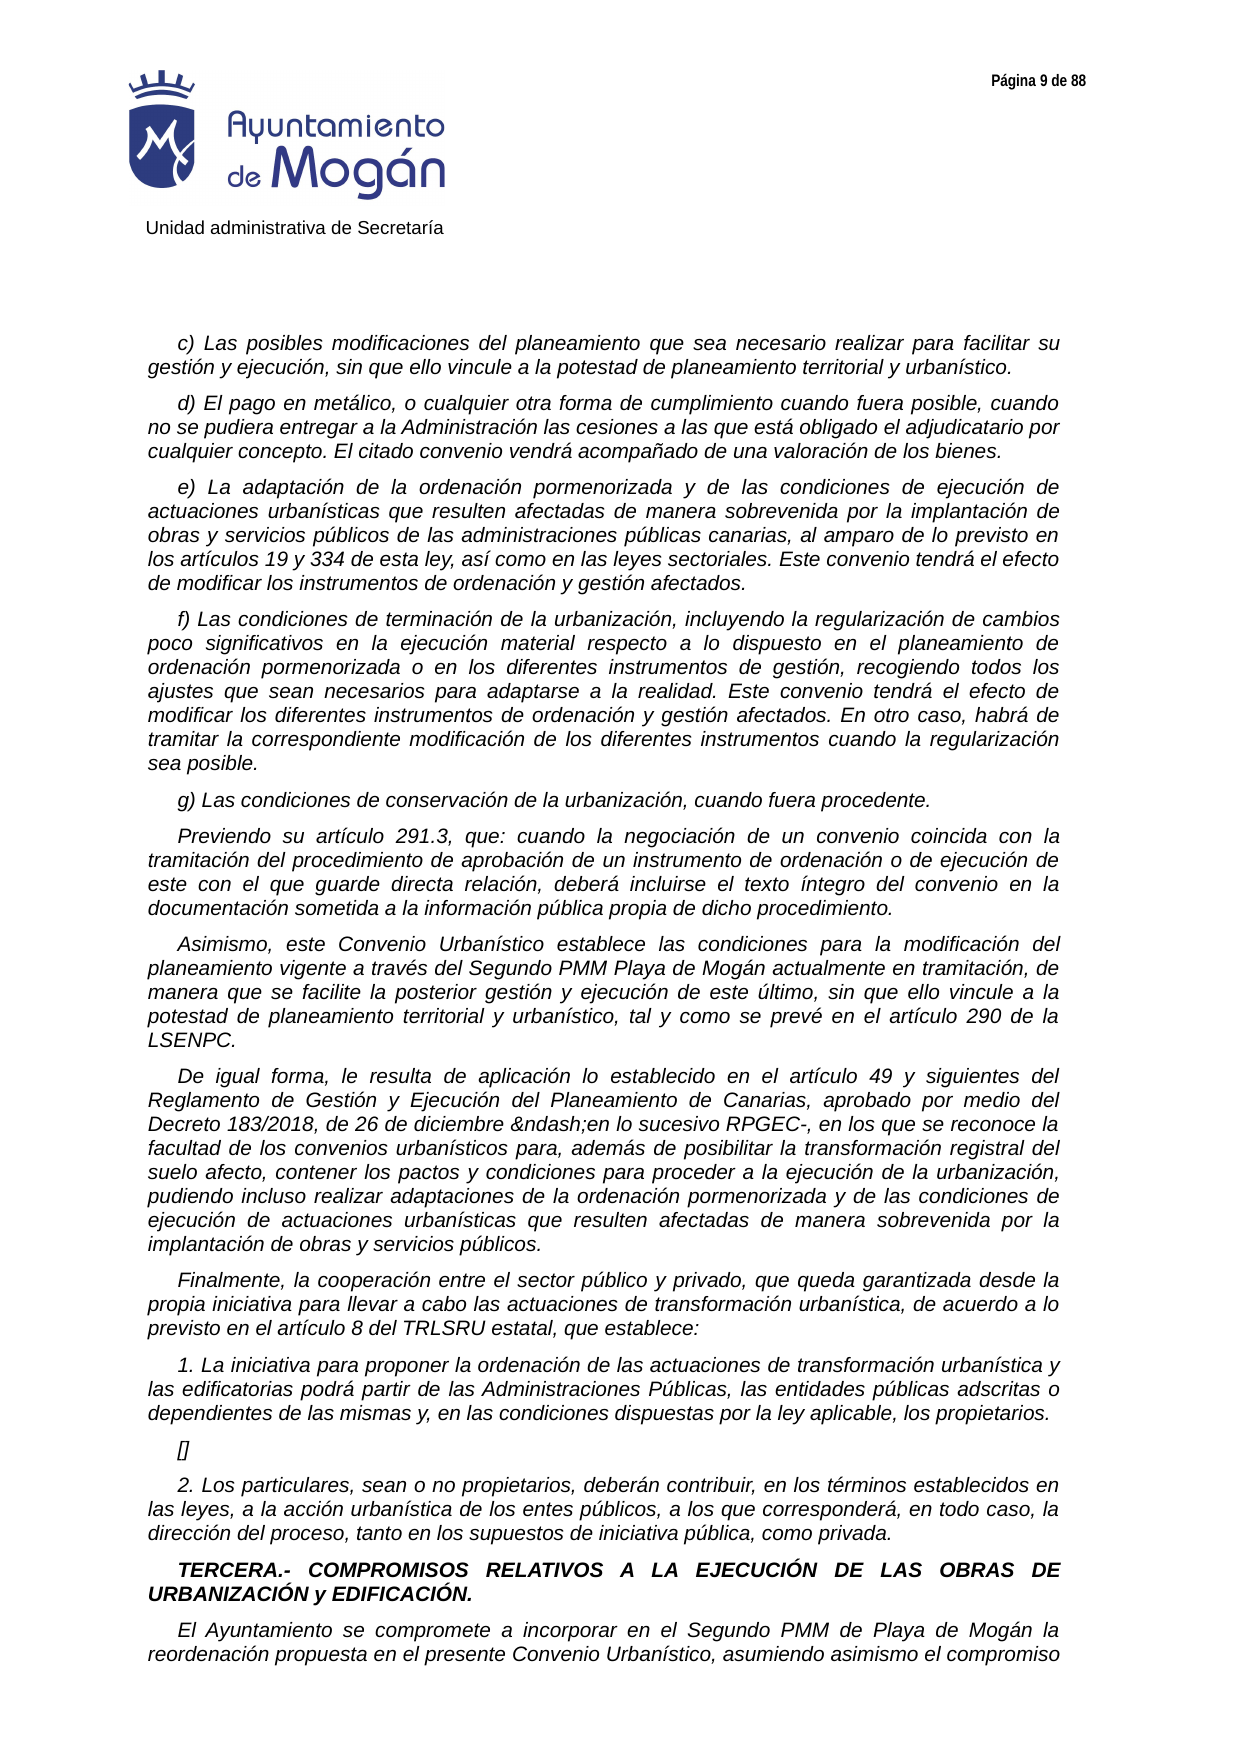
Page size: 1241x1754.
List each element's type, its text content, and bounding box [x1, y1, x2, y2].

text Finalmente, la cooperación entre el sector público y privado, que queda garantizada desde la propia iniciativa para llevar a cabo las actuaciones de transformación urbanística, de acuerdo a lo previsto en el artículo 8 del TRLSRU estatal, que establece: [148, 1268, 1063, 1340]
text TERCERA.- COMPROMISOS RELATIVOS A LA EJECUCIÓN DE LAS OBRAS DE URBANIZACIÓN y EDIFICACIÓN. [148, 1557, 1063, 1605]
text g) Las condiciones de conservación de la urbanización, cuando fuera procedente. [148, 787, 1063, 811]
text 2. Los particulares, sean o no propietarios, deberán contribuir, en los términos establecidos en las leyes, a la acción urbanística de los entes públicos, a los que corresponderá, en todo caso, la dirección del proceso, tanto en los supuestos de iniciativa pública, como privada. [148, 1473, 1063, 1545]
text El Ayuntamiento se compromete a incorporar en el Segundo PMM de Playa de Mogán la reordenación propuesta en el presente Convenio Urbanístico, asumiendo asimismo el compromiso [148, 1618, 1063, 1666]
text c) Las posibles modificaciones del planeamiento que sea necesario realizar para facilitar su gestión y ejecución, sin que ello vincule a la potestad de planeamiento territorial y urbanístico. [148, 331, 1063, 378]
text Previendo su artículo 291.3, que: cuando la negociación de un convenio coincida con la tramitación del procedimiento de aprobación de un instrumento de ordenación o de ejecución de este con el que guarde directa relación, deberá incluirse el texto íntegro del convenio en la documentación sometida a la información pública propia de dicho procedimiento. [148, 824, 1063, 919]
text [] [148, 1437, 1063, 1461]
text e) La adaptación de la ordenación pormenorizada y de las condiciones de ejecución de actuaciones urbanísticas que resulten afectadas de manera sobrevenida por la implantación de obras y servicios públicos de las administraciones públicas canarias, al amparo de lo previsto en los artículos 19 y 334 de esta ley, así como en las leyes sectoriales. Este convenio tendrá el efecto de modificar los instrumentos de ordenación y gestión afectados. [148, 475, 1063, 595]
text 1. La iniciativa para proponer la ordenación de las actuaciones de transformación urbanística y las edificatorias podrá partir de las Administraciones Públicas, las entidades públicas adscritas o dependientes de las mismas y, en las condiciones dispuestas por la ley aplicable, los propietarios. [148, 1352, 1063, 1424]
text f) Las condiciones de terminación de la urbanización, incluyendo la regularización de cambios poco significativos en la ejecución material respecto a lo dispuesto en el planeamiento de ordenación pormenorizada o en los diferentes instrumentos de gestión, recogiendo todos los ajustes que sean necesarios para adaptarse a la realidad. Este convenio tendrá el efecto de modificar los diferentes instrumentos de ordenación y gestión afectados. En otro caso, habrá de tramitar la correspondiente modificación de los diferentes instrumentos cuando la regularización sea posible. [148, 607, 1063, 775]
picture [128, 70, 445, 206]
text d) El pago en metálico, o cualquier otra forma de cumplimiento cuando fuera posible, cuando no se pudiera entregar a la Administración las cesiones a las que está obligado el adjudicatario por cualquier concepto. El citado convenio vendrá acompañado de una valoración de los bienes. [148, 391, 1063, 463]
text De igual forma, le resulta de aplicación lo establecido en el artículo 49 y siguientes del Reglamento de Gestión y Ejecución del Planeamiento de Canarias, aprobado por medio del Decreto 183/2018, de 26 de diciembre &ndash;en lo sucesivo RPGEC-, en los que se reconoce la facultad de los convenios urbanísticos para, además de posibilitar la transformación registral del suelo afecto, contener los pactos y condiciones para proceder a la ejecución de la urbanización, pudiendo incluso realizar adaptaciones de la ordenación pormenorizada y de las condiciones de ejecución de actuaciones urbanísticas que resulten afectadas de manera sobrevenida por la implantación de obras y servicios públicos. [148, 1064, 1063, 1256]
text Asimismo, este Convenio Urbanístico establece las condiciones para la modificación del planeamiento vigente a través del Segundo PMM Playa de Mogán actualmente en tramitación, de manera que se facilite la posterior gestión y ejecución de este último, sin que ello vincule a la potestad de planeamiento territorial y urbanístico, tal y como se prevé en el artículo 290 de la LSENPC. [148, 932, 1063, 1052]
